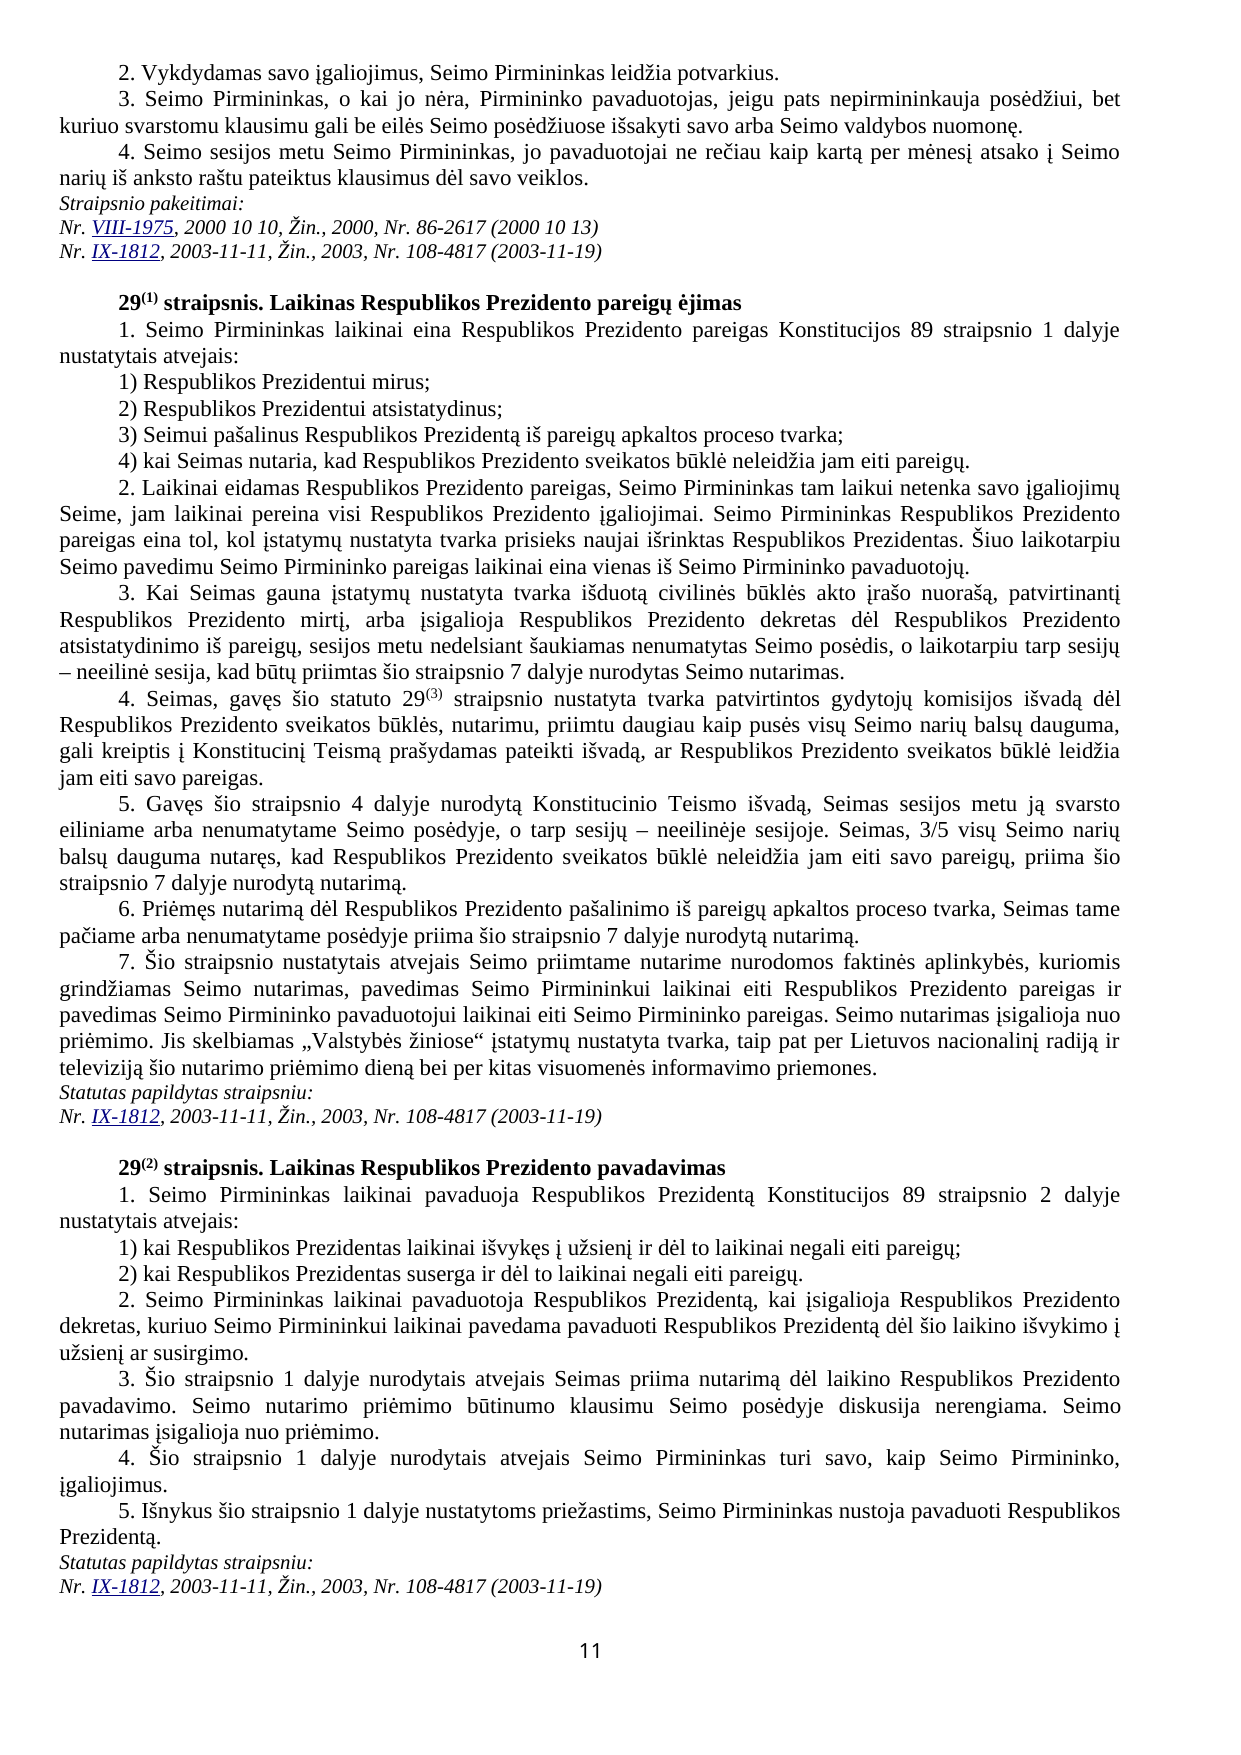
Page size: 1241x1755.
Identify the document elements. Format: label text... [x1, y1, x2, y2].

text 6. Priėmęs nutarimą dėl Respublikos Prezidento pašalinimo iš pareigų apkaltos proceso tvarka, Seimas tame pačiame arba nenumatytame posėdyje priima šio straipsnio 7 dalyje nurodytą nutarimą. [59, 896, 1122, 948]
text 1. Seimo Pirmininkas laikinai pavaduoja Respublikos Prezidentą Konstitucijos 89 straipsnio 2 dalyje nustatytais atvejais: [59, 1181, 1122, 1233]
text 4. Seimo sesijos metu Seimo Pirmininkas, jo pavaduotojai ne rečiau kaip kartą per mėnesį atsako į Seimo narių iš anksto raštu pateiktus klausimus dėl savo veiklos. [59, 138, 1122, 191]
text 3. Seimo Pirmininkas, o kai jo nėra, Pirmininko pavaduotojas, jeigu pats nepirmininkauja posėdžiui, bet kuriuo svarstomu klausimu gali be eilės Seimo posėdžiuose išsakyti savo arba Seimo valdybos nuomonę. [59, 85, 1122, 138]
text 1) Respublikos Prezidentui mirus; [59, 368, 1122, 395]
text 3) Seimui pašalinus Respublikos Prezidentą iš pareigų apkaltos proceso tvarka; [59, 421, 1122, 447]
text 5. Gavęs šio straipsnio 4 dalyje nurodytą Konstitucinio Teismo išvadą, Seimas sesijos metu ją svarsto eiliniame arba nenumatytame Seimo posėdyje, o tarp sesijų – neeilinėje sesijoje. Seimas, 3/5 visų Seimo narių balsų dauguma nutaręs, kad Respublikos Prezidento sveikatos būklė neleidžia jam eiti savo pareigų, priima šio straipsnio 7 dalyje nurodytą nutarimą. [59, 790, 1122, 896]
text Nr. VIII-1975, 2000 10 10, Žin., 2000, Nr. 86-2617 (2000 10 13) [59, 215, 1122, 239]
text 2) kai Respublikos Prezidentas suserga ir dėl to laikinai negali eiti pareigų. [59, 1260, 1122, 1286]
text 2. Seimo Pirmininkas laikinai pavaduotoja Respublikos Prezidentą, kai įsigalioja Respublikos Prezidento dekretas, kuriuo Seimo Pirmininkui laikinai pavedama pavaduoti Respublikos Prezidentą dėl šio laikino išvykimo į užsienį ar susirgimo. [59, 1286, 1122, 1365]
text Nr. IX-1812, 2003-11-11, Žin., 2003, Nr. 108-4817 (2003-11-19) [59, 239, 1122, 263]
text 4. Šio straipsnio 1 dalyje nurodytais atvejais Seimo Pirmininkas turi savo, kaip Seimo Pirmininko, įgaliojimus. [59, 1444, 1122, 1497]
text 3. Šio straipsnio 1 dalyje nurodytais atvejais Seimas priima nutarimą dėl laikino Respublikos Prezidento pavadavimo. Seimo nutarimo priėmimo būtinumo klausimu Seimo posėdyje diskusija nerengiama. Seimo nutarimas įsigalioja nuo priėmimo. [59, 1365, 1122, 1444]
text 7. Šio straipsnio nustatytais atvejais Seimo priimtame nutarime nurodomos faktinės aplinkybės, kuriomis grindžiamas Seimo nutarimas, pavedimas Seimo Pirmininkui laikinai eiti Respublikos Prezidento pareigas ir pavedimas Seimo Pirmininko pavaduotojui laikinai eiti Seimo Pirmininko pareigas. Seimo nutarimas įsigalioja nuo priėmimo. Jis skelbiamas „Valstybės žiniose“ įstatymų nustatyta tvarka, taip pat per Lietuvos nacionalinį radiją ir televiziją šio nutarimo priėmimo dieną bei per kitas visuomenės informavimo priemones. [59, 948, 1122, 1080]
text Nr. IX-1812, 2003-11-11, Žin., 2003, Nr. 108-4817 (2003-11-19) [59, 1104, 1122, 1128]
text 2. Laikinai eidamas Respublikos Prezidento pareigas, Seimo Pirmininkas tam laikui netenka savo įgaliojimų Seime, jam laikinai pereina visi Respublikos Prezidento įgaliojimai. Seimo Pirmininkas Respublikos Prezidento pareigas eina tol, kol įstatymų nustatyta tvarka prisieks naujai išrinktas Respublikos Prezidentas. Šiuo laikotarpiu Seimo pavedimu Seimo Pirmininko pareigas laikinai eina vienas iš Seimo Pirmininko pavaduotojų. [59, 474, 1122, 579]
text 1) kai Respublikos Prezidentas laikinai išvykęs į užsienį ir dėl to laikinai negali eiti pareigų; [59, 1233, 1122, 1260]
text 29(1) straipsnis. Laikinas Respublikos Prezidento pareigų ėjimas [59, 289, 1122, 316]
text 5. Išnykus šio straipsnio 1 dalyje nustatytoms priežastims, Seimo Pirmininkas nustoja pavaduoti Respublikos Prezidentą. [59, 1497, 1122, 1550]
text Statutas papildytas straipsniu: [59, 1550, 1122, 1574]
text Statutas papildytas straipsniu: [59, 1080, 1122, 1104]
text 2) Respublikos Prezidentui atsistatydinus; [59, 395, 1122, 421]
text 4. Seimas, gavęs šio statuto 29(3) straipsnio nustatyta tvarka patvirtintos gydytojų komisijos išvadą dėl Respublikos Prezidento sveikatos būklės, nutarimu, priimtu daugiau kaip pusės visų Seimo narių balsų dauguma, gali kreiptis į Konstitucinį Teismą prašydamas pateikti išvadą, ar Respublikos Prezidento sveikatos būklė leidžia jam eiti savo pareigas. [59, 685, 1122, 790]
text Nr. IX-1812, 2003-11-11, Žin., 2003, Nr. 108-4817 (2003-11-19) [59, 1574, 1122, 1598]
text 1. Seimo Pirmininkas laikinai eina Respublikos Prezidento pareigas Konstitucijos 89 straipsnio 1 dalyje nustatytais atvejais: [59, 316, 1122, 368]
text 3. Kai Seimas gauna įstatymų nustatyta tvarka išduotą civilinės būklės akto įrašo nuorašą, patvirtinantį Respublikos Prezidento mirtį, arba įsigalioja Respublikos Prezidento dekretas dėl Respublikos Prezidento atsistatydinimo iš pareigų, sesijos metu nedelsiant šaukiamas nenumatytas Seimo posėdis, o laikotarpiu tarp sesijų – neeilinė sesija, kad būtų priimtas šio straipsnio 7 dalyje nurodytas Seimo nutarimas. [59, 579, 1122, 685]
text 29(2) straipsnis. Laikinas Respublikos Prezidento pavadavimas [59, 1154, 1122, 1181]
text Straipsnio pakeitimai: [59, 191, 1122, 215]
text 4) kai Seimas nutaria, kad Respublikos Prezidento sveikatos būklė neleidžia jam eiti pareigų. [59, 447, 1122, 474]
text 2. Vykdydamas savo įgaliojimus, Seimo Pirmininkas leidžia potvarkius. [59, 59, 1122, 85]
